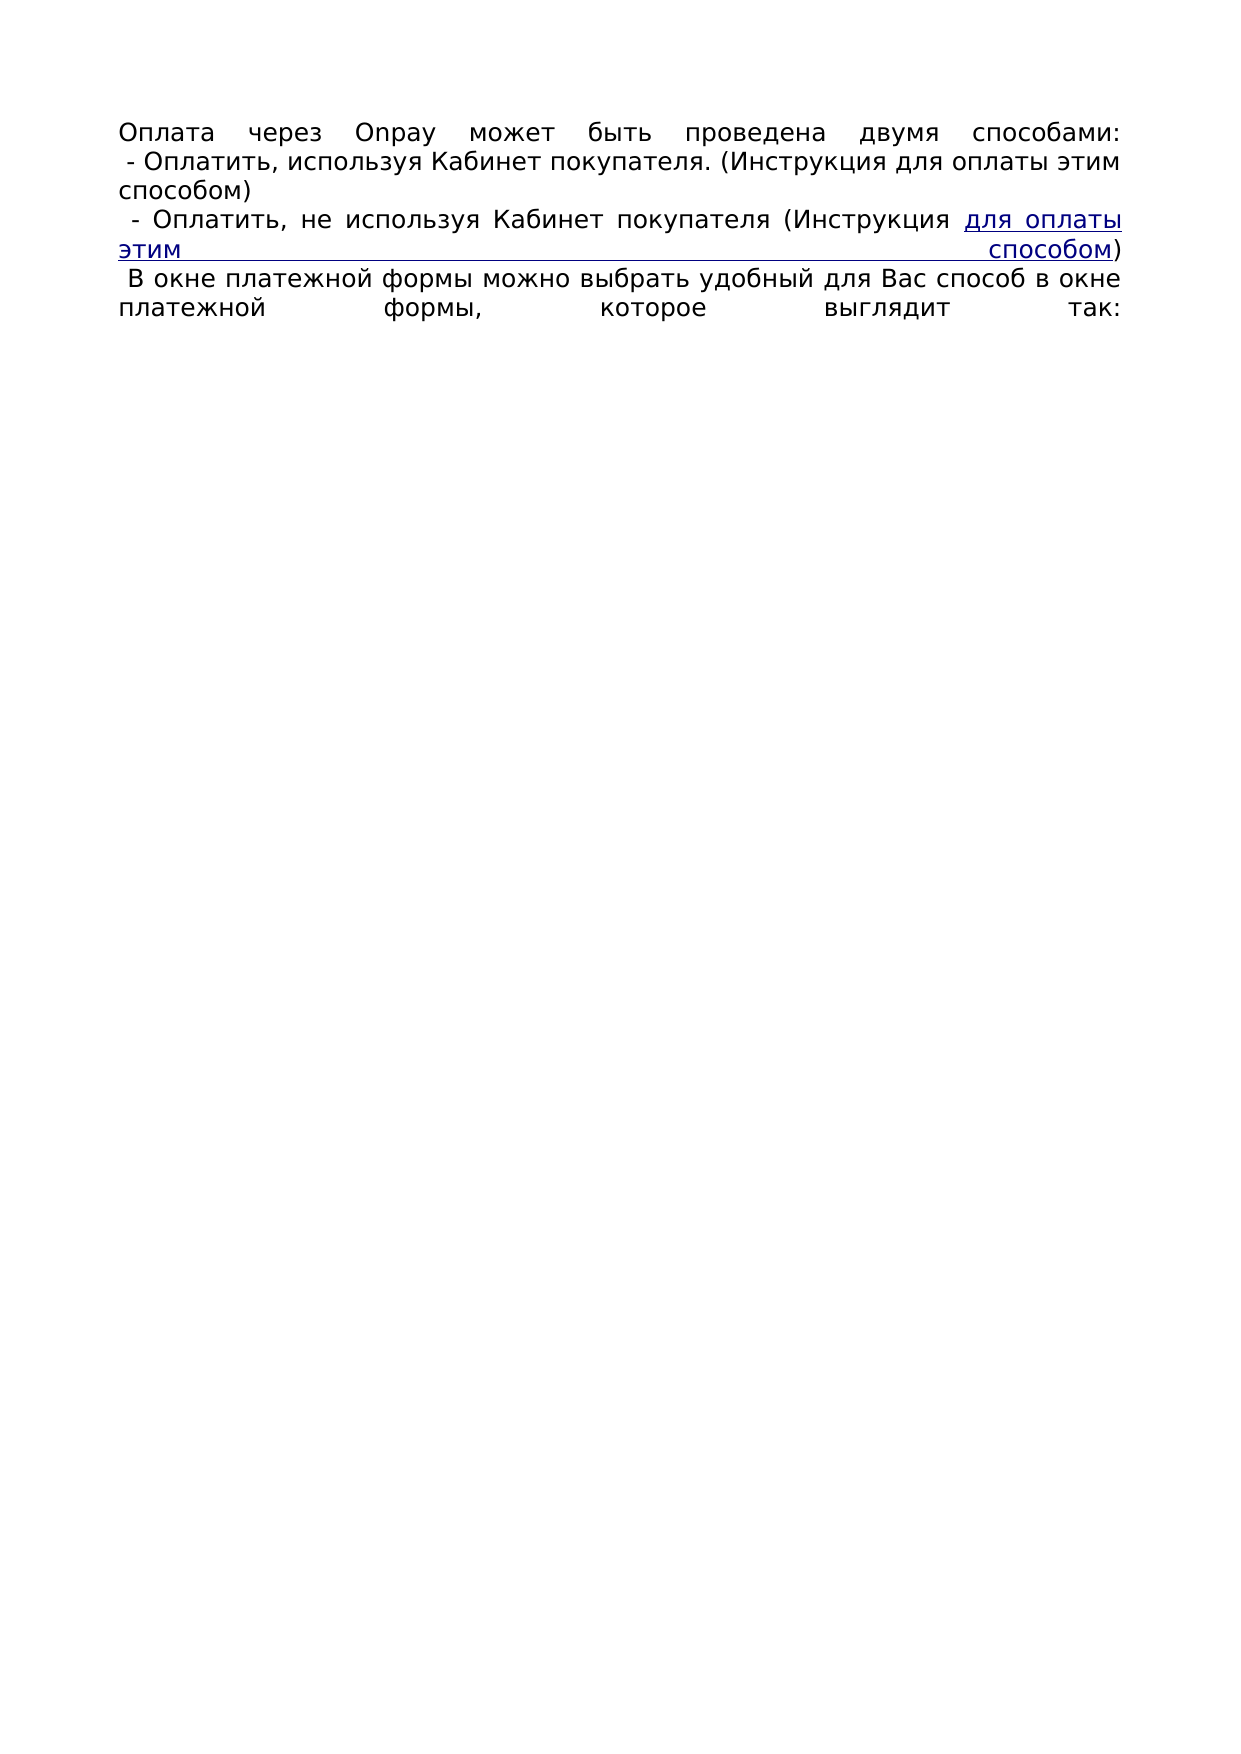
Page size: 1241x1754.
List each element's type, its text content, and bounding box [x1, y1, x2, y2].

text Оплата через Onpay может быть проведена двумя способами: - Оплатить, используя Кабинет покупателя. (Инструкция для оплаты этим способом) - Оплатить, не используя Кабинет покупателя (Инструкция для оплаты этим способом) В окне платежной формы можно выбрать удобный для Вас способ в окне платежной формы, которое выглядит так: [118, 118, 1122, 351]
